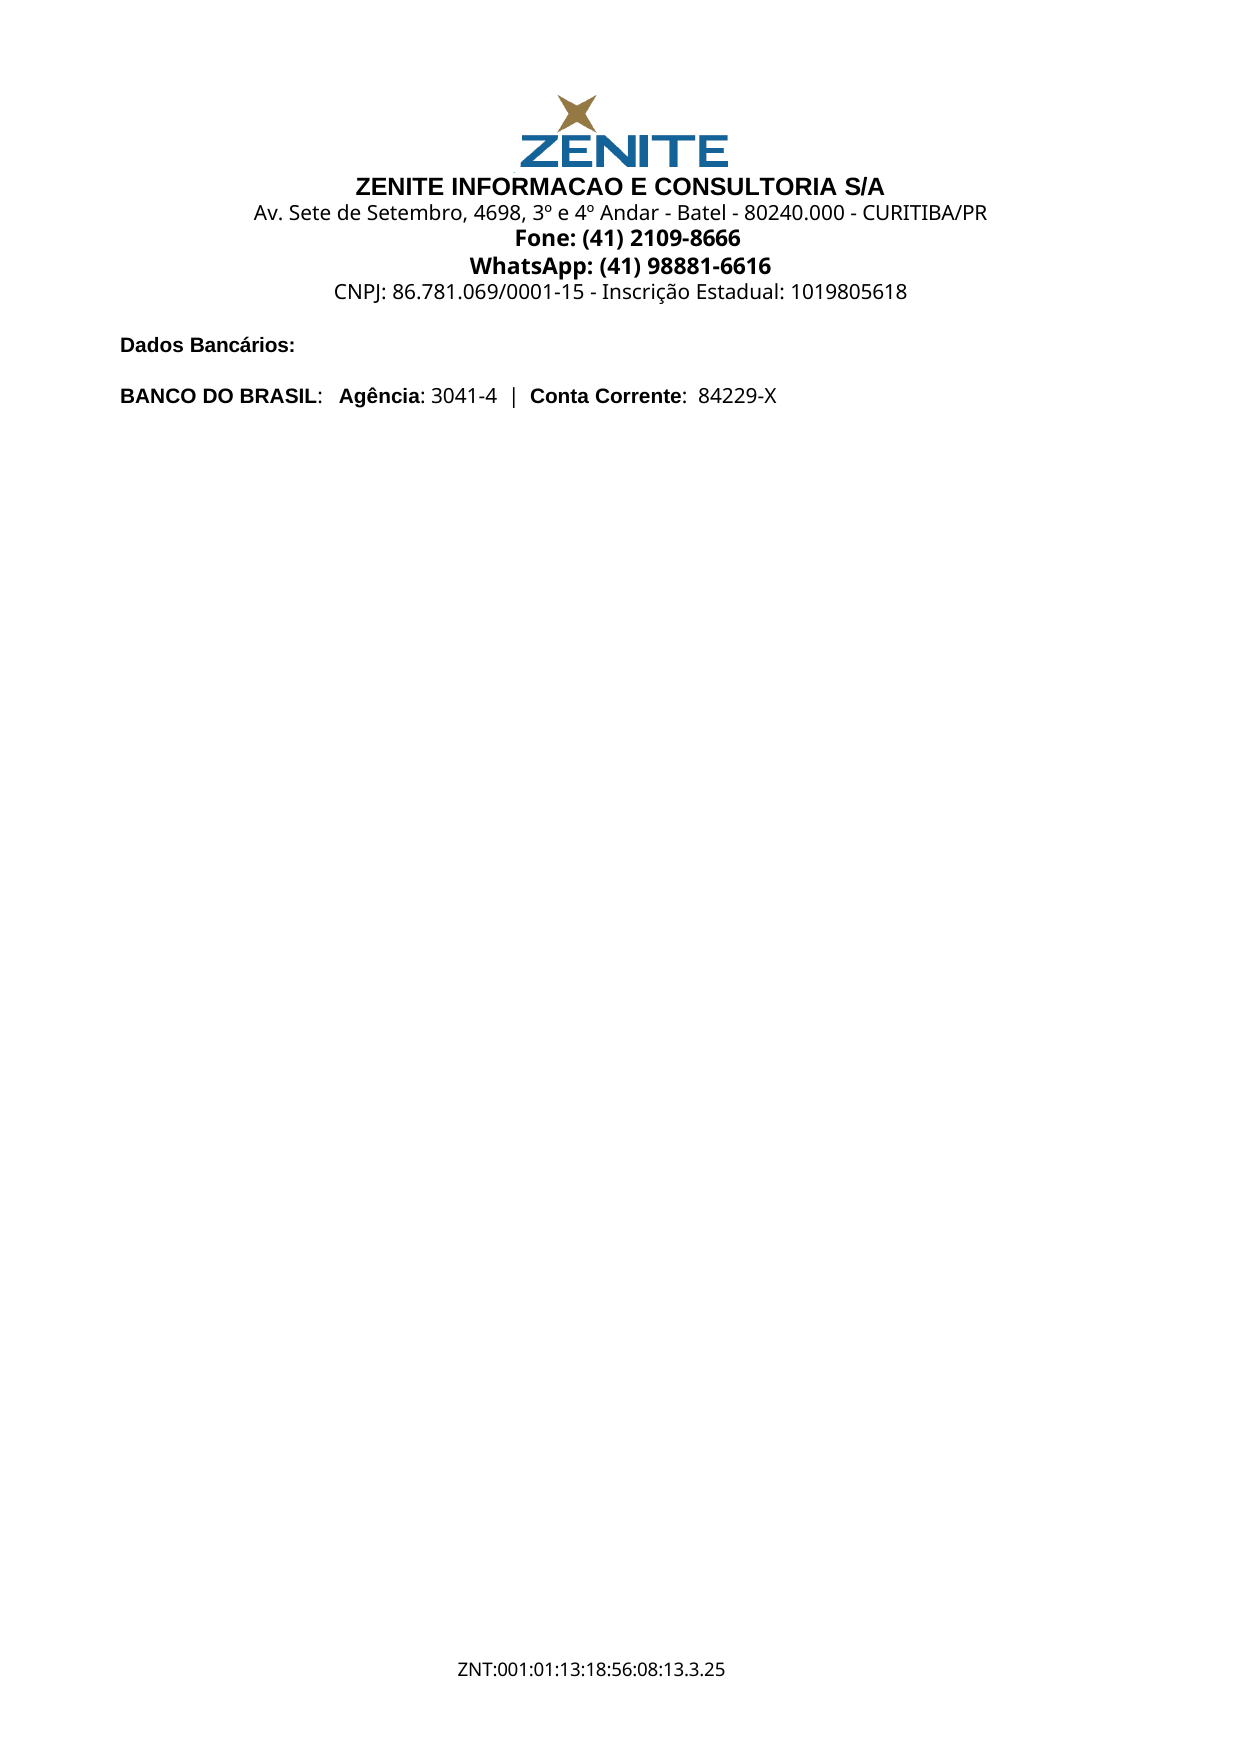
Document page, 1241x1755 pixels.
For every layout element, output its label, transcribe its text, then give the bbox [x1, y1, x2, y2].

text WhatsApp: (41) 98881-6616 [118, 252, 1123, 280]
text CNPJ: 86.781.069/0001-15 - Inscrição Estadual: 1019805618 [118, 280, 1123, 304]
text BANCO DO BRASIL: Agência: 3041-4 | Conta Corrente: 84229-X [120, 381, 1137, 409]
text Av. Sete de Setembro, 4698, 3º e 4º Andar - Batel - 80240.000 - CURITIBA/PR [118, 201, 1123, 225]
subtitle Fone: (41) 2109-8666 [118, 225, 1137, 252]
subtitle ZENITE INFORMACAO E CONSULTORIA S/A [118, 93, 1123, 201]
subtitle Dados Bancários: [120, 333, 1137, 357]
